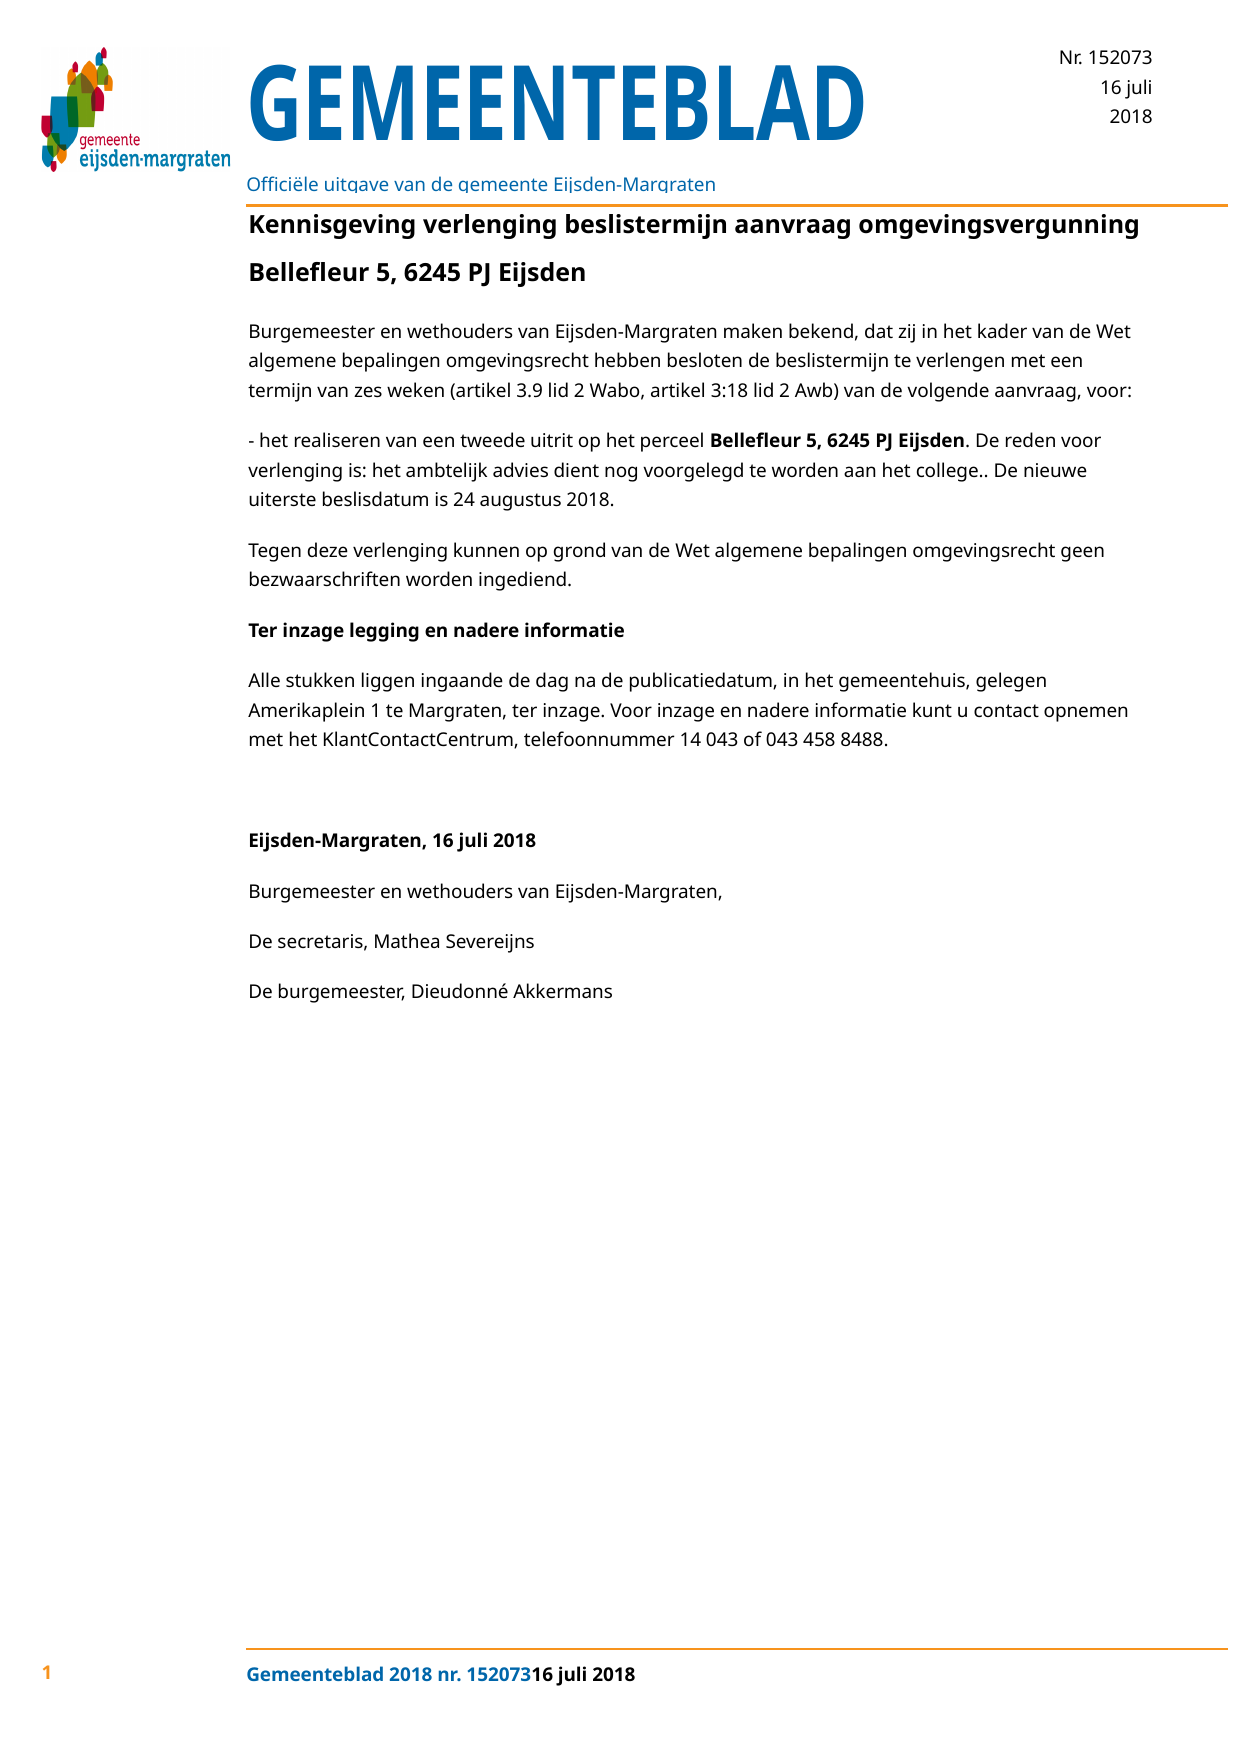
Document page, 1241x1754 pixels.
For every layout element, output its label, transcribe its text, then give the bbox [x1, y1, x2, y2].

text Kennisgeving verlenging beslistermijn aanvraag omgevingsvergunning Bellefleur 5, 6245 PJ Eijsden [248, 207, 1152, 288]
text De burgemeester, Dieudonné Akkermans [248, 979, 1152, 1004]
text Burgemeester en wethouders van Eijsden-Margraten, [248, 878, 1152, 904]
picture [41, 47, 231, 172]
text Ter inzage legging en nadere informatie [248, 617, 1152, 643]
text Tegen deze verlenging kunnen op grond van de Wet algemene bepalingen omgevingsrecht geen bezwaarschriften worden ingediend. [248, 537, 1152, 592]
text De secretaris, Mathea Severeijns [248, 928, 1152, 954]
text Burgemeester en wethouders van Eijsden-Margraten maken bekend, dat zij in het kader van de Wet algemene bepalingen omgevingsrecht hebben besloten de beslistermijn te verlengen met een termijn van zes weken (artikel 3.9 lid 2 Wabo, artikel 3:18 lid 2 Awb) van de volgende aanvraag, voor: [248, 318, 1152, 403]
text Alle stukken liggen ingaande de dag na de publicatiedatum, in het gemeentehuis, gelegen Amerikaplein 1 te Margraten, ter inzage. Voor inzage en nadere informatie kunt u contact opnemen met het KlantContactCentrum, telefoonnummer 14 043 of 043 458 8488. [248, 667, 1152, 752]
text - het realiseren van een tweede uitrit op het perceel Bellefleur 5, 6245 PJ Eijsden. De reden voor verlenging is: het ambtelijk advies dient nog voorgelegd te worden aan het college.. De nieuwe uiterste beslisdatum is 24 augustus 2018. [248, 427, 1152, 512]
text Eijsden-Margraten, 16 juli 2018 [248, 827, 1152, 853]
